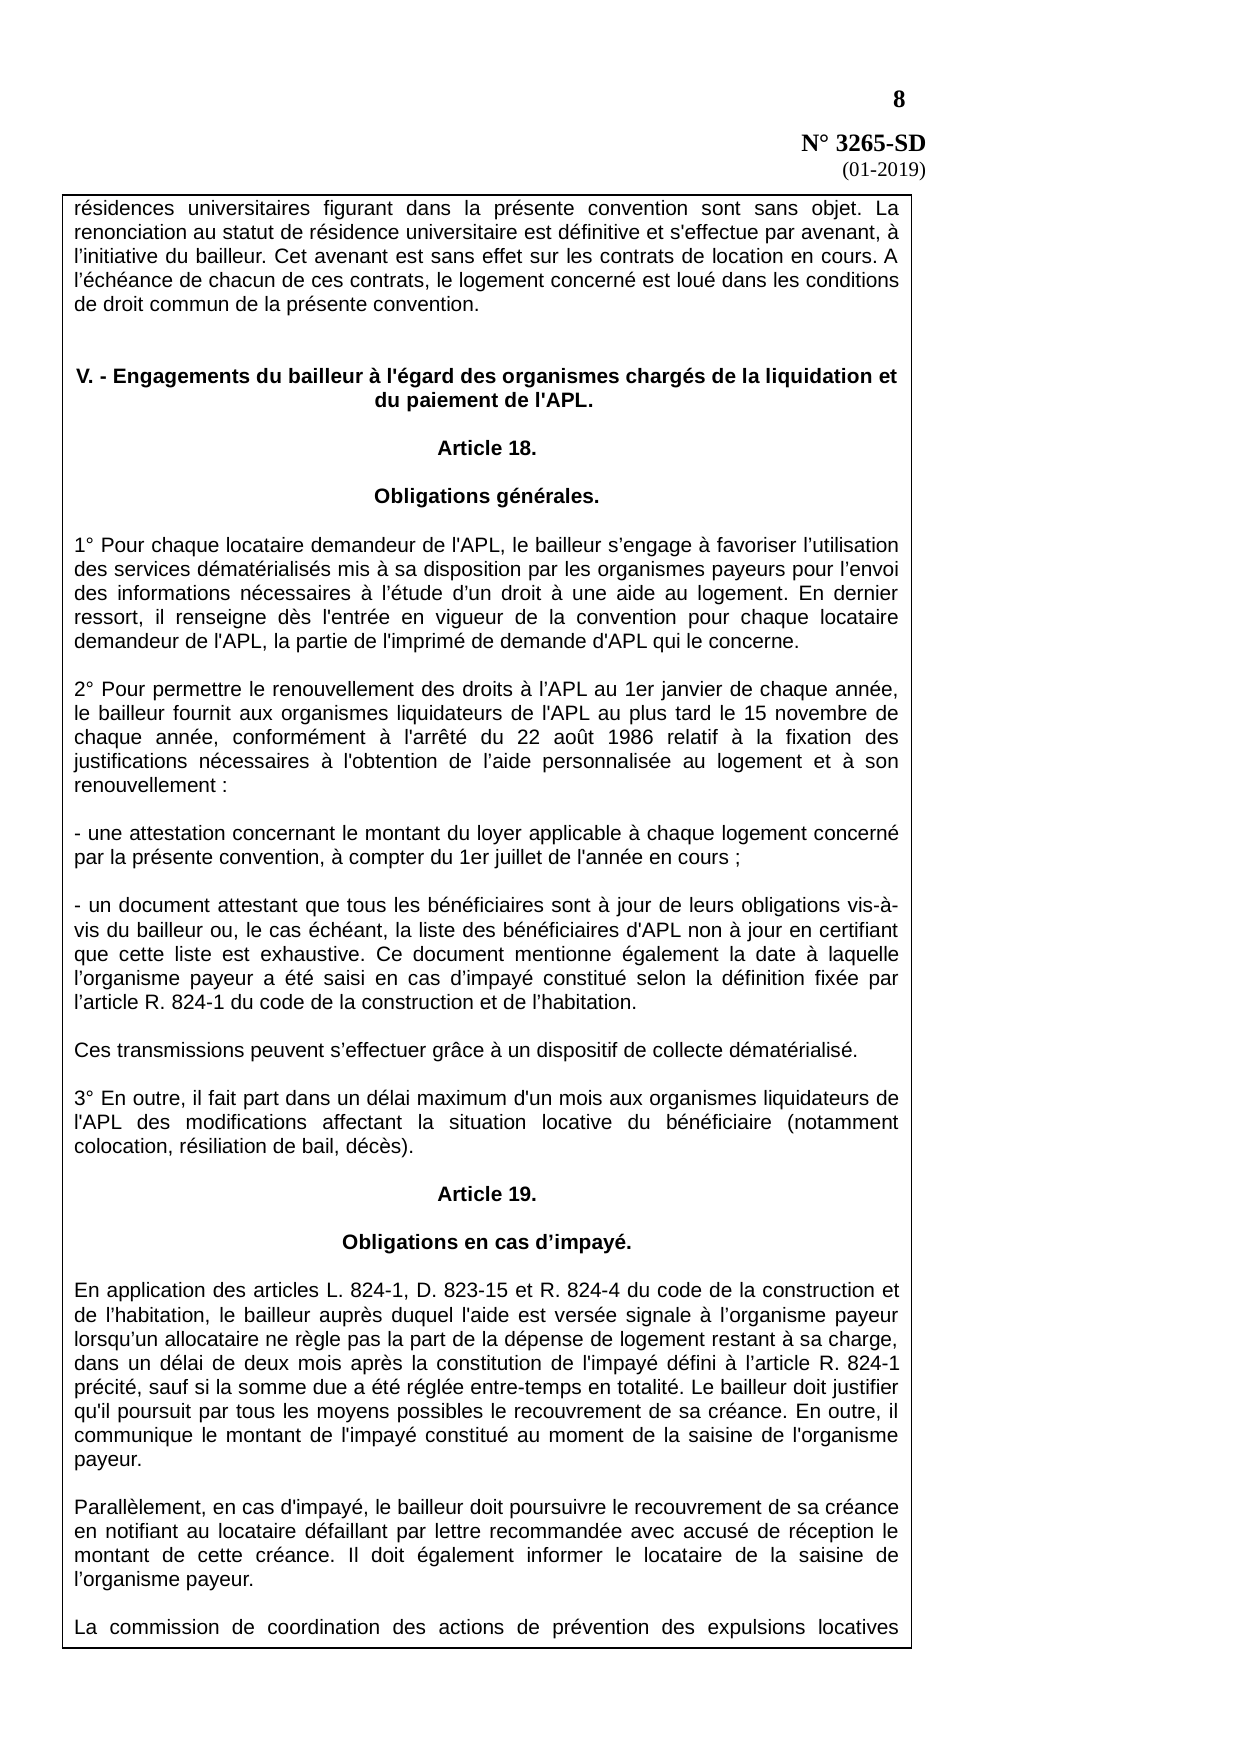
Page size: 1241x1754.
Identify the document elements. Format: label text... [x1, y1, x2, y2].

table_cell résidences universitaires figurant dans la présente convention sont sans objet. La renonciation au statut de résidence universitaire est définitive et s'effectue par avenant, à l’initiative du bailleur. Cet avenant est sans effet sur les contrats de location en cours. A l’échéance de chacun de ces contrats, le logement concerné est loué dans les conditions de droit commun de la présente convention. V. - Engagements du bailleur à l'égard des organismes chargés de la liquidation et du paiement de l'APL. Article 18. Obligations générales. 1° Pour chaque locataire demandeur de l'APL, le bailleur s’engage à favoriser l’utilisation des services dématérialisés mis à sa disposition par les organismes payeurs pour l’envoi des informations nécessaires à l’étude d’un droit à une aide au logement. En dernier ressort, il renseigne dès l'entrée en vigueur de la convention pour chaque locataire demandeur de l'APL, la partie de l'imprimé de demande d'APL qui le concerne. 2° Pour permettre le renouvellement des droits à l’APL au 1er janvier de chaque année, le bailleur fournit aux organismes liquidateurs de l'APL au plus tard le 15 novembre de chaque année, conformément à l'arrêté du 22 août 1986 relatif à la fixation des justifications nécessaires à l'obtention de l’aide personnalisée au logement et à son renouvellement : - une attestation concernant le montant du loyer applicable à chaque logement concerné par la présente convention, à compter du 1er juillet de l'année en cours ; - un document attestant que tous les bénéficiaires sont à jour de leurs obligations vis-à-vis du bailleur ou, le cas échéant, la liste des bénéficiaires d'APL non à jour en certifiant que cette liste est exhaustive. Ce document mentionne également la date à laquelle l’organisme payeur a été saisi en cas d’impayé constitué selon la définition fixée par l’article R. 824-1 du code de la construction et de l’habitation. Ces transmissions peuvent s’effectuer grâce à un dispositif de collecte dématérialisé. 3° En outre, il fait part dans un délai maximum d'un mois aux organismes liquidateurs de l'APL des modifications affectant la situation locative du bénéficiaire (notamment colocation, résiliation de bail, décès). Article 19. Obligations en cas d’impayé. En application des articles L. 824-1, D. 823-15 et R. 824-4 du code de la construction et de l’habitation, le bailleur auprès duquel l'aide est versée signale à l’organisme payeur lorsqu’un allocataire ne règle pas la part de la dépense de logement restant à sa charge, dans un délai de deux mois après la constitution de l'impayé défini à l’article R. 824-1 précité, sauf si la somme due a été réglée entre-temps en totalité. Le bailleur doit justifier qu'il poursuit par tous les moyens possibles le recouvrement de sa créance. En outre, il communique le montant de l'impayé constitué au moment de la saisine de l'organisme payeur. Parallèlement, en cas d'impayé, le bailleur doit poursuivre le recouvrement de sa créance en notifiant au locataire défaillant par lettre recommandée avec accusé de réception le montant de cette créance. Il doit également informer le locataire de la saisine de l’organisme payeur. La commission de coordination des actions de prévention des expulsions locatives [63, 196, 911, 1647]
